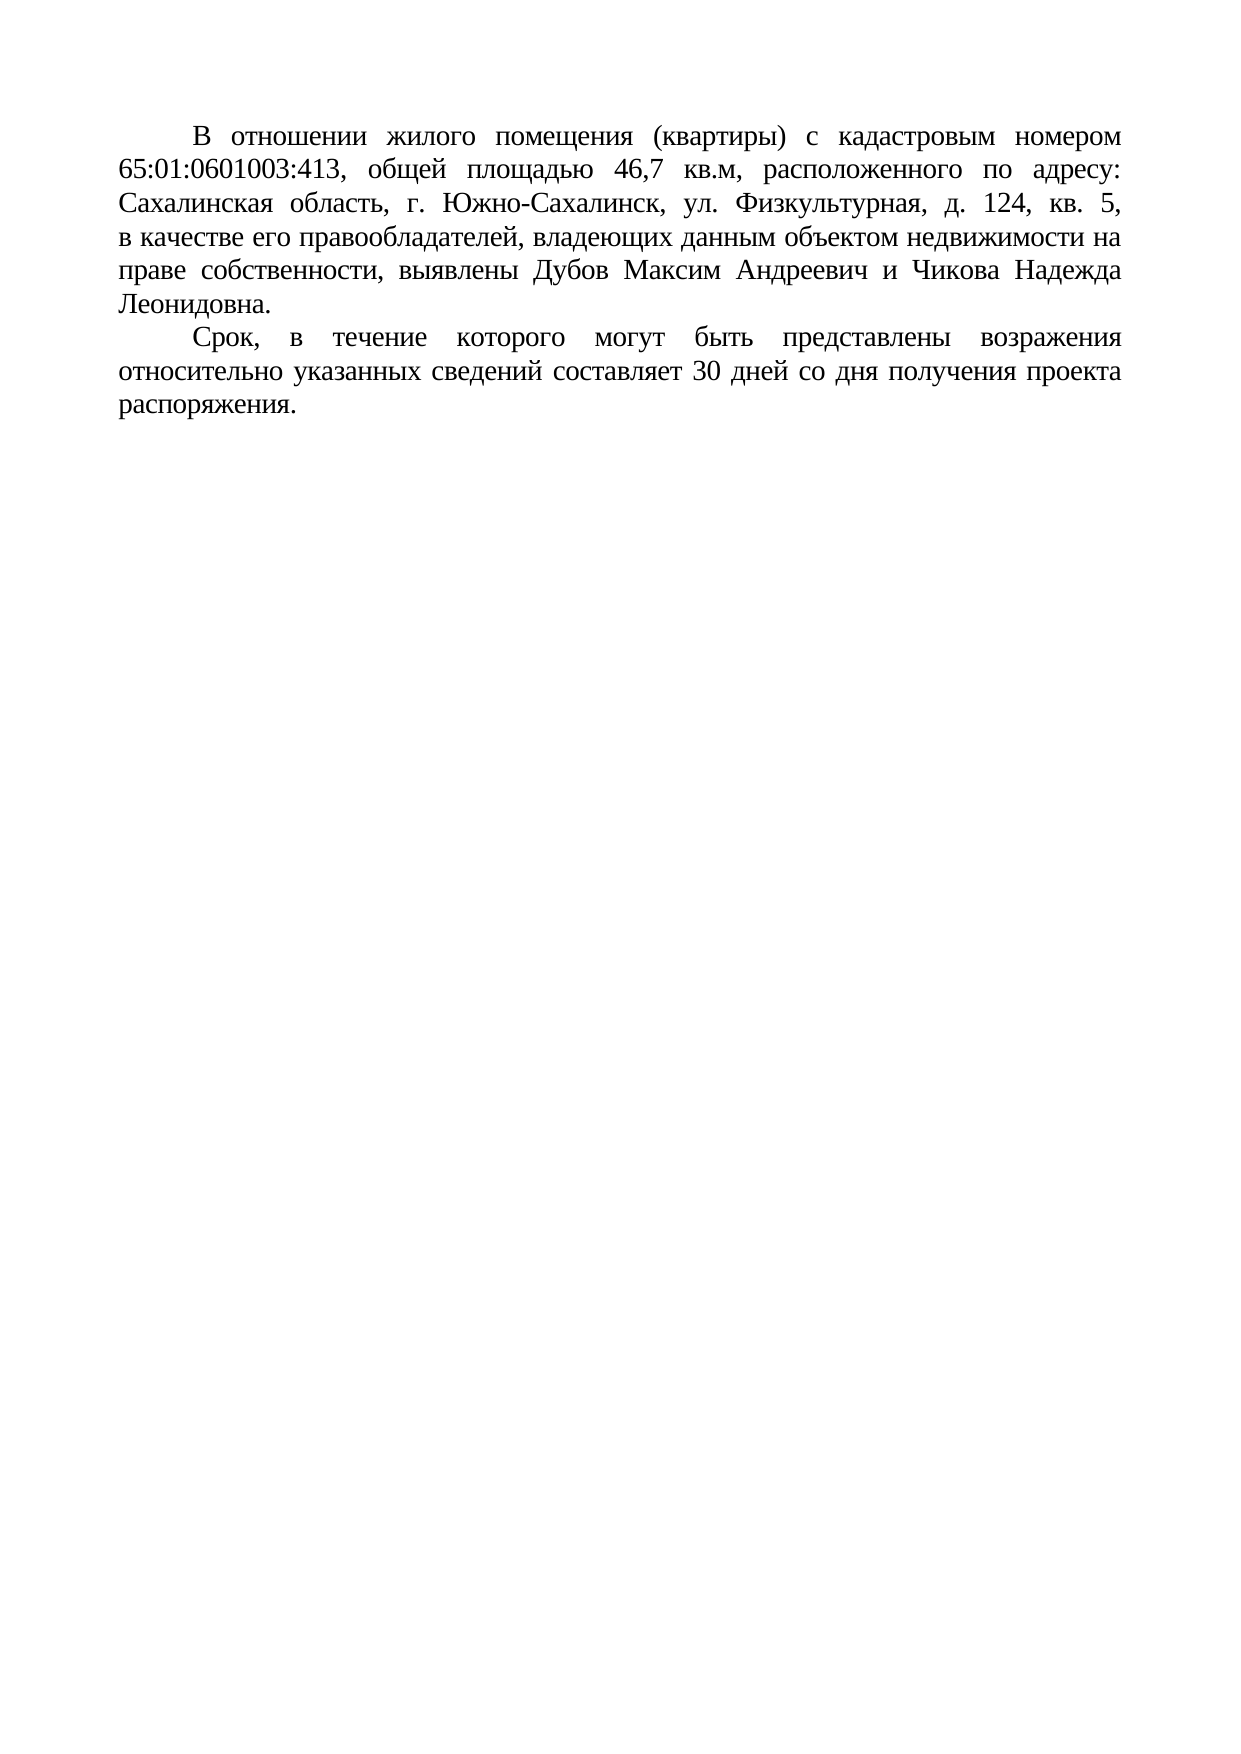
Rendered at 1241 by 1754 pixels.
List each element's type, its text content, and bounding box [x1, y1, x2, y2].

text Срок, в течение которого могут быть представлены возражения относительно указанных сведений составляет 30 дней со дня получения проекта распоряжения. [118, 319, 1122, 420]
text В отношении жилого помещения (квартиры) с кадастровым номером 65:01:0601003:413, общей площадью 46,7 кв.м, расположенного по адресу: Сахалинская область, г. Южно-Сахалинск, ул. Физкультурная, д. 124, кв. 5, в качестве его правообладателей, владеющих данным объектом недвижимости на праве собственности, выявлены Дубов Максим Андреевич и Чикова Надежда Леонидовна. [118, 118, 1122, 319]
